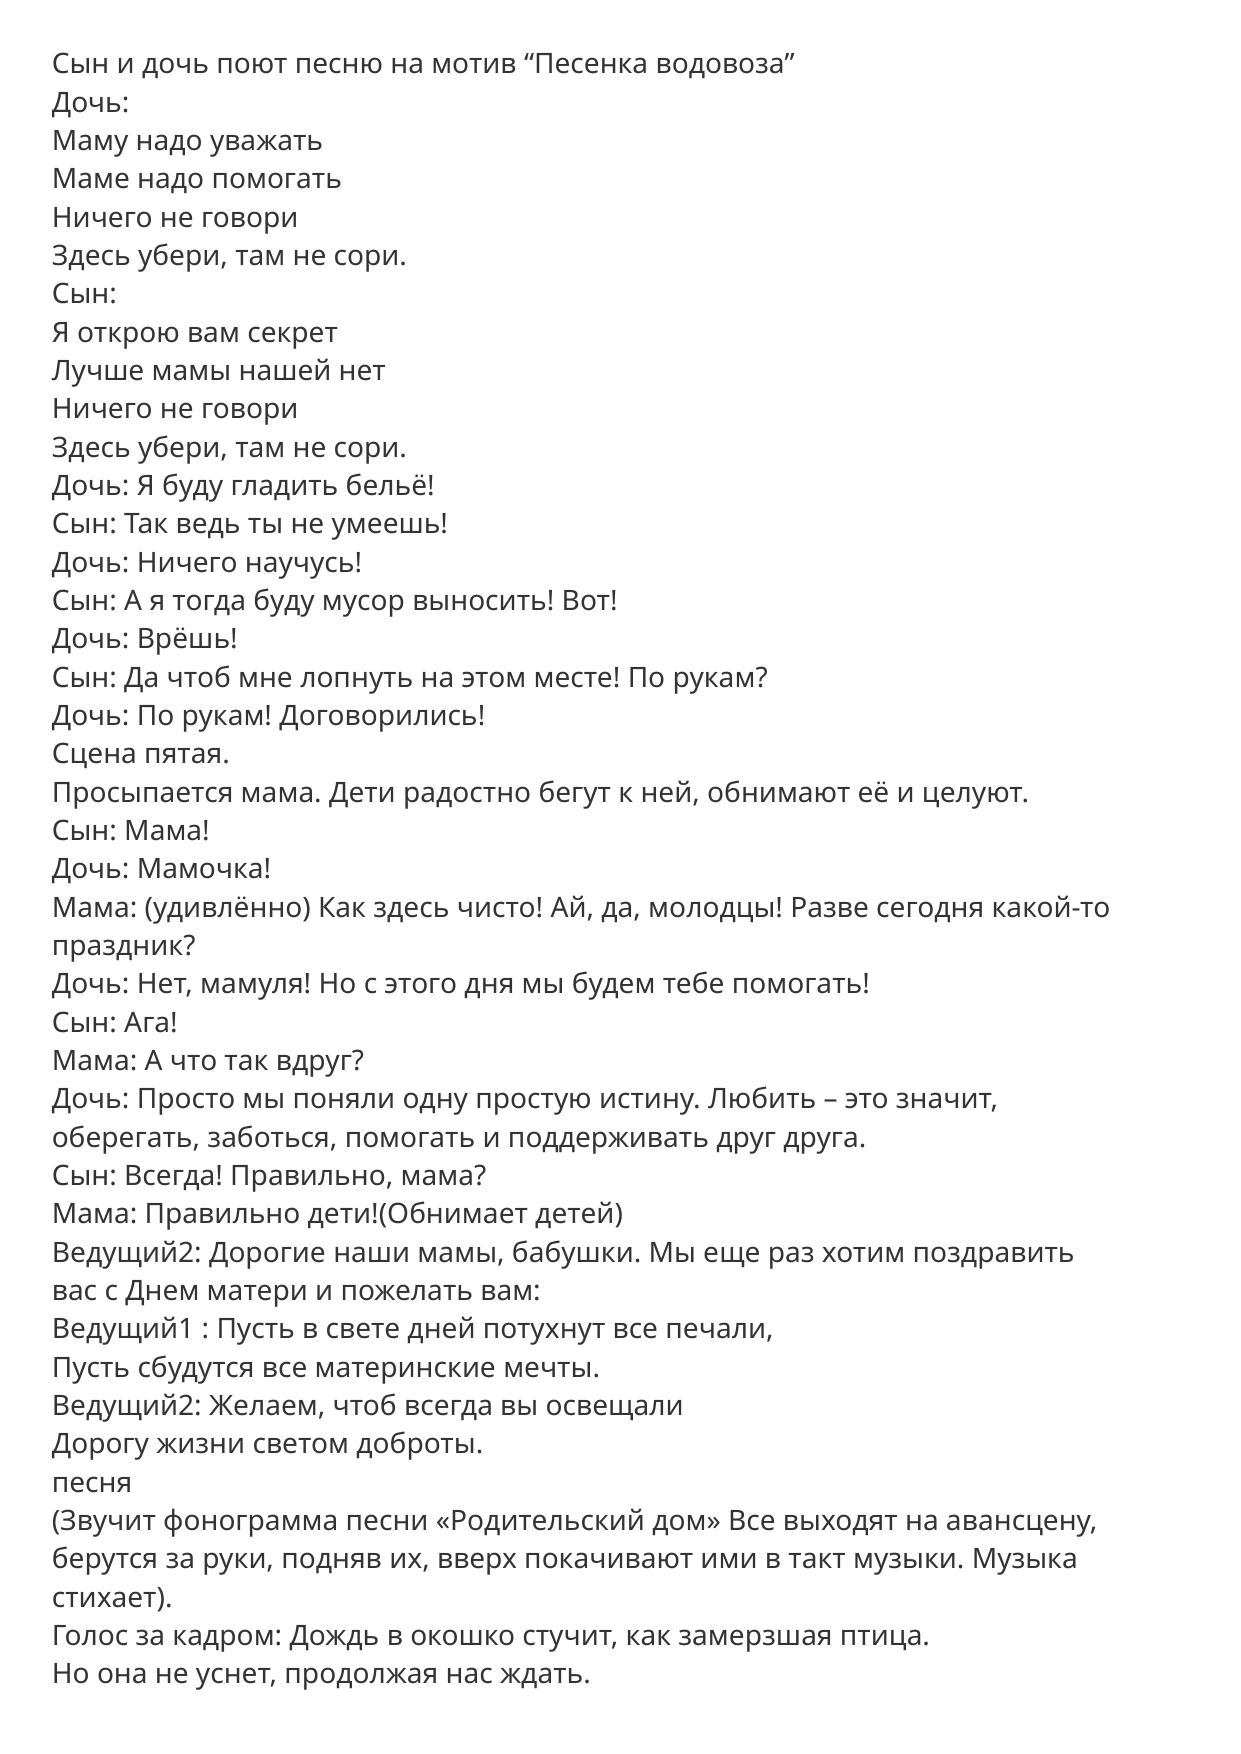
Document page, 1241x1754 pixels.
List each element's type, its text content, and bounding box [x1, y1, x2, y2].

text Сын и дочь поют песню на мотив “Песенка водовоза” Дочь: Маму надо уважать Маме надо помогать Ничего не говори Здесь убери, там не сори. Сын: Я открою вам секрет Лучше мамы нашей нет Ничего не говори Здесь убери, там не сори. Дочь: Я буду гладить бельё! Сын: Так ведь ты не умеешь! Дочь: Ничего научусь! Сын: А я тогда буду мусор выносить! Вот! Дочь: Врёшь! Сын: Да чтоб мне лопнуть на этом месте! По рукам? Дочь: По рукам! Договорились! Сцена пятая. Просыпается мама. Дети радостно бегут к ней, обнимают её и целуют. Сын: Мама! Дочь: Мамочка! Мама: (удивлённо) Как здесь чисто! Ай, да, молодцы! Разве сегодня какой-то праздник? Дочь: Нет, мамуля! Но с этого дня мы будем тебе помогать! Сын: Ага! Мама: А что так вдруг? Дочь: Просто мы поняли одну простую истину. Любить – это значит, оберегать, заботься, помогать и поддерживать друг друга. Сын: Всегда! Правильно, мама? Мама: Правильно дети!(Обнимает детей) [52, 44, 1123, 1232]
text Ведущий2: Желаем, чтоб всегда вы освещали Дорогу жизни светом доброты. песня (Звучит фонограмма песни «Родительский дом» Все выходят на авансцену, берутся за руки, подняв их, вверх покачивают ими в такт музыки. Музыка стихает). [52, 1385, 1123, 1615]
text Ведущий2: Дорогие наши мамы, бабушки. Мы еще раз хотим поздравить вас с Днем матери и пожелать вам: Ведущий1 : Пусть в свете дней потухнут все печали, Пусть сбудутся все материнские мечты. [52, 1232, 1123, 1385]
text Голос за кадром: Дождь в окошко стучит, как замерзшая птица. Но она не уснет, продолжая нас ждать. [52, 1615, 1123, 1692]
